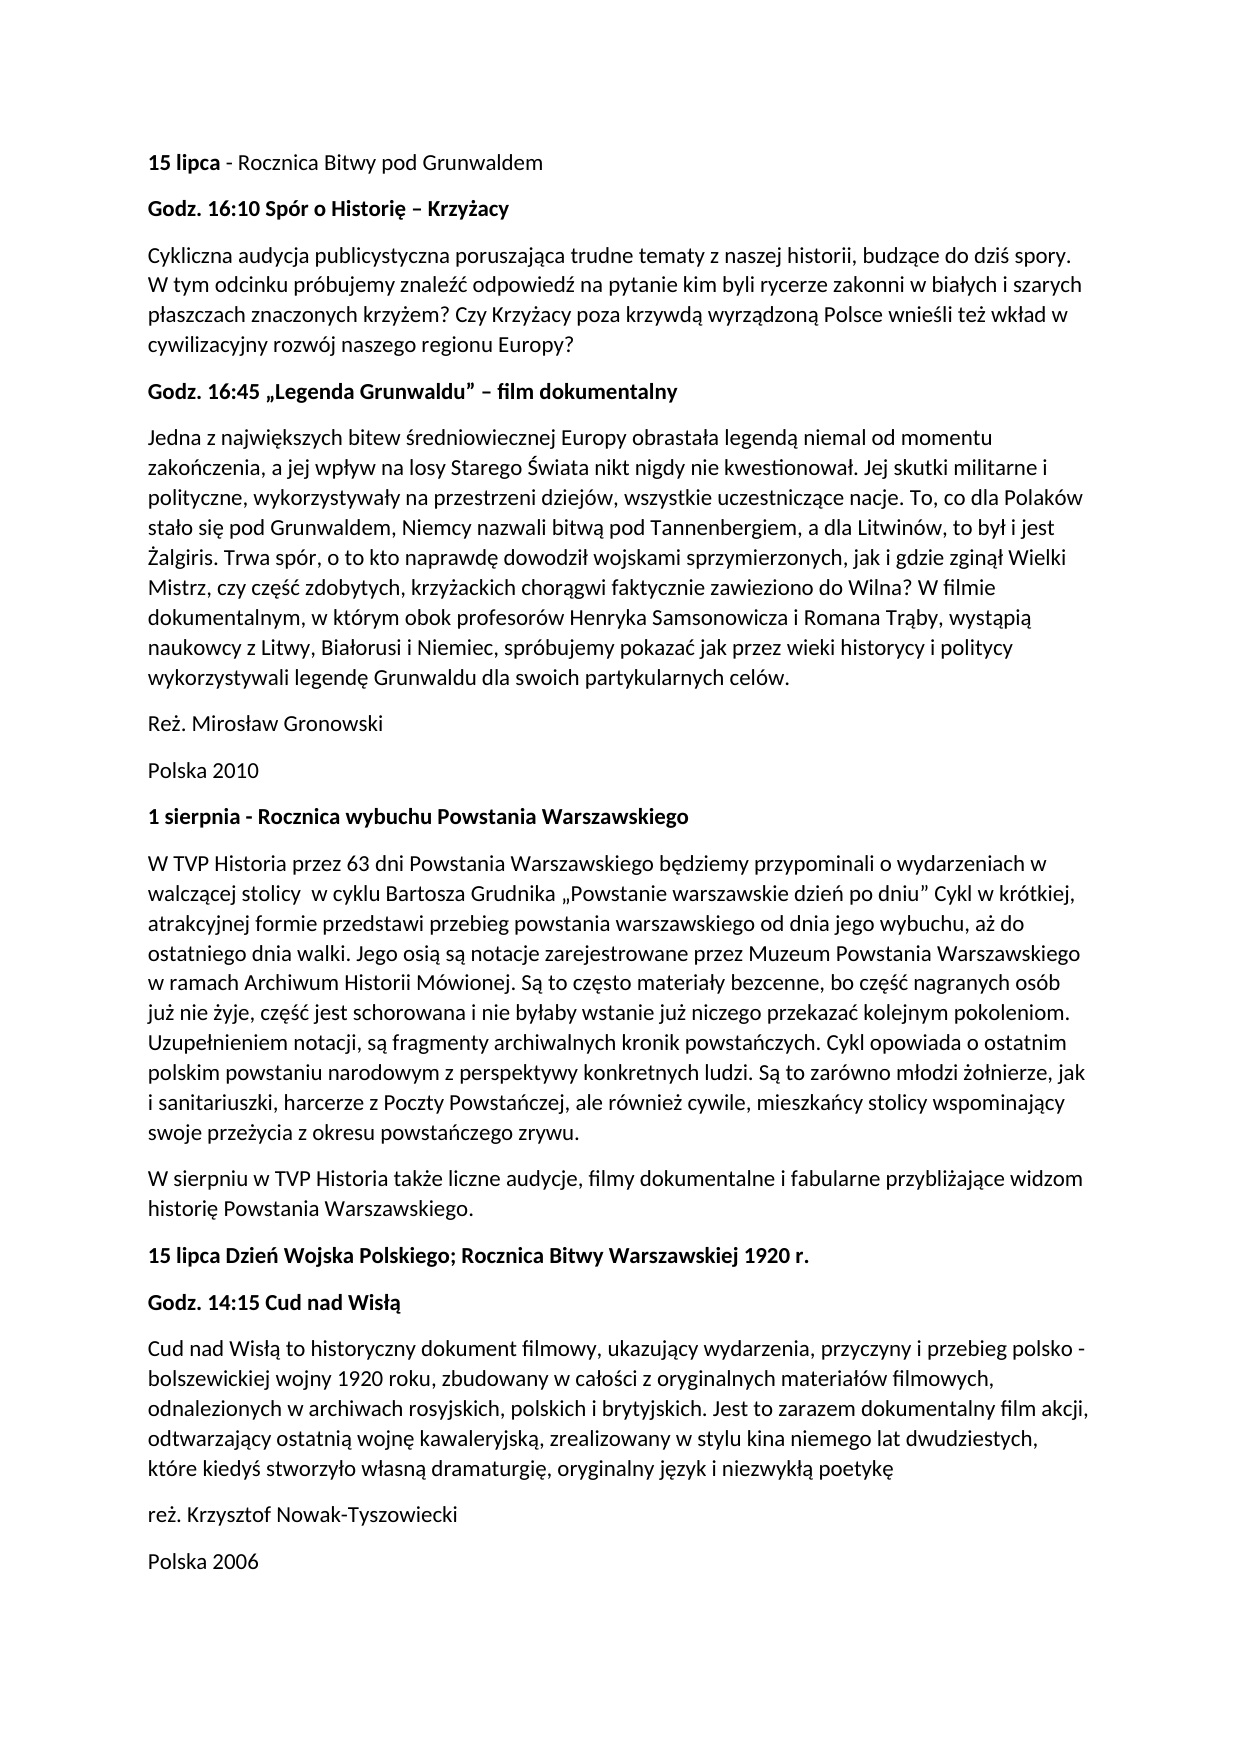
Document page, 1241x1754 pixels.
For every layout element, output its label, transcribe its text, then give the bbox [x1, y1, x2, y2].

text Godz. 14:15 Cud nad Wisłą [148, 1288, 1093, 1316]
text W TVP Historia przez 63 dni Powstania Warszawskiego będziemy przypominali o wydarzeniach w walczącej stolicy w cyklu Bartosza Grudnika „Powstanie warszawskie dzień po dniu” Cykl w krótkiej, atrakcyjnej formie przedstawi przebieg powstania warszawskiego od dnia jego wybuchu, aż do ostatniego dnia walki. Jego osią są notacje zarejestrowane przez Muzeum Powstania Warszawskiego w ramach Archiwum Historii Mówionej. Są to często materiały bezcenne, bo część nagranych osób już nie żyje, część jest schorowana i nie byłaby wstanie już niczego przekazać kolejnym pokoleniom. Uzupełnieniem notacji, są fragmenty archiwalnych kronik powstańczych. Cykl opowiada o ostatnim polskim powstaniu narodowym z perspektywy konkretnych ludzi. Są to zarówno młodzi żołnierze, jak i sanitariuszki, harcerze z Poczty Powstańczej, ale również cywile, mieszkańcy stolicy wspominający swoje przeżycia z okresu powstańczego zrywu. [148, 849, 1093, 1146]
text Jedna z największych bitew średniowiecznej Europy obrastała legendą niemal od momentu zakończenia, a jej wpływ na losy Starego Świata nikt nigdy nie kwestionował. Jej skutki militarne i polityczne, wykorzystywały na przestrzeni dziejów, wszystkie uczestniczące nacje. To, co dla Polaków stało się pod Grunwaldem, Niemcy nazwali bitwą pod Tannenbergiem, a dla Litwinów, to był i jest Żalgiris. Trwa spór, o to kto naprawdę dowodził wojskami sprzymierzonych, jak i gdzie zginął Wielki Mistrz, czy część zdobytych, krzyżackich chorągwi faktycznie zawieziono do Wilna? W filmie dokumentalnym, w którym obok profesorów Henryka Samsonowicza i Romana Trąby, wystąpią naukowcy z Litwy, Białorusi i Niemiec, spróbujemy pokazać jak przez wieki historycy i politycy wykorzystywali legendę Grunwaldu dla swoich partykularnych celów. [148, 423, 1093, 691]
text W sierpniu w TVP Historia także liczne audycje, filmy dokumentalne i fabularne przybliżające widzom historię Powstania Warszawskiego. [148, 1164, 1093, 1222]
text Reż. Mirosław Gronowski [148, 709, 1093, 737]
text 15 lipca - Rocznica Bitwy pod Grunwaldem [148, 148, 1093, 176]
text Cud nad Wisłą to historyczny dokument filmowy, ukazujący wydarzenia, przyczyny i przebieg polsko - bolszewickiej wojny 1920 roku, zbudowany w całości z oryginalnych materiałów filmowych, odnalezionych w archiwach rosyjskich, polskich i brytyjskich. Jest to zarazem dokumentalny film akcji, odtwarzający ostatnią wojnę kawaleryjską, zrealizowany w stylu kina niemego lat dwudziestych, które kiedyś stworzyło własną dramaturgię, oryginalny język i niezwykłą poetykę [148, 1334, 1093, 1482]
text Polska 2010 [148, 756, 1093, 784]
text Polska 2006 [148, 1547, 1093, 1575]
text 15 lipca Dzień Wojska Polskiego; Rocznica Bitwy Warszawskiej 1920 r. [148, 1241, 1093, 1269]
text Cykliczna audycja publicystyczna poruszająca trudne tematy z naszej historii, budzące do dziś spory. W tym odcinku próbujemy znaleźć odpowiedź na pytanie kim byli rycerze zakonni w białych i szarych płaszczach znaczonych krzyżem? Czy Krzyżacy poza krzywdą wyrządzoną Polsce wnieśli też wkład w cywilizacyjny rozwój naszego regionu Europy? [148, 241, 1093, 358]
text Godz. 16:10 Spór o Historię – Krzyżacy [148, 194, 1093, 222]
text 1 sierpnia - Rocznica wybuchu Powstania Warszawskiego [148, 802, 1093, 830]
text Godz. 16:45 „Legenda Grunwaldu” – film dokumentalny [148, 377, 1093, 405]
text reż. Krzysztof Nowak-Tyszowiecki [148, 1500, 1093, 1528]
